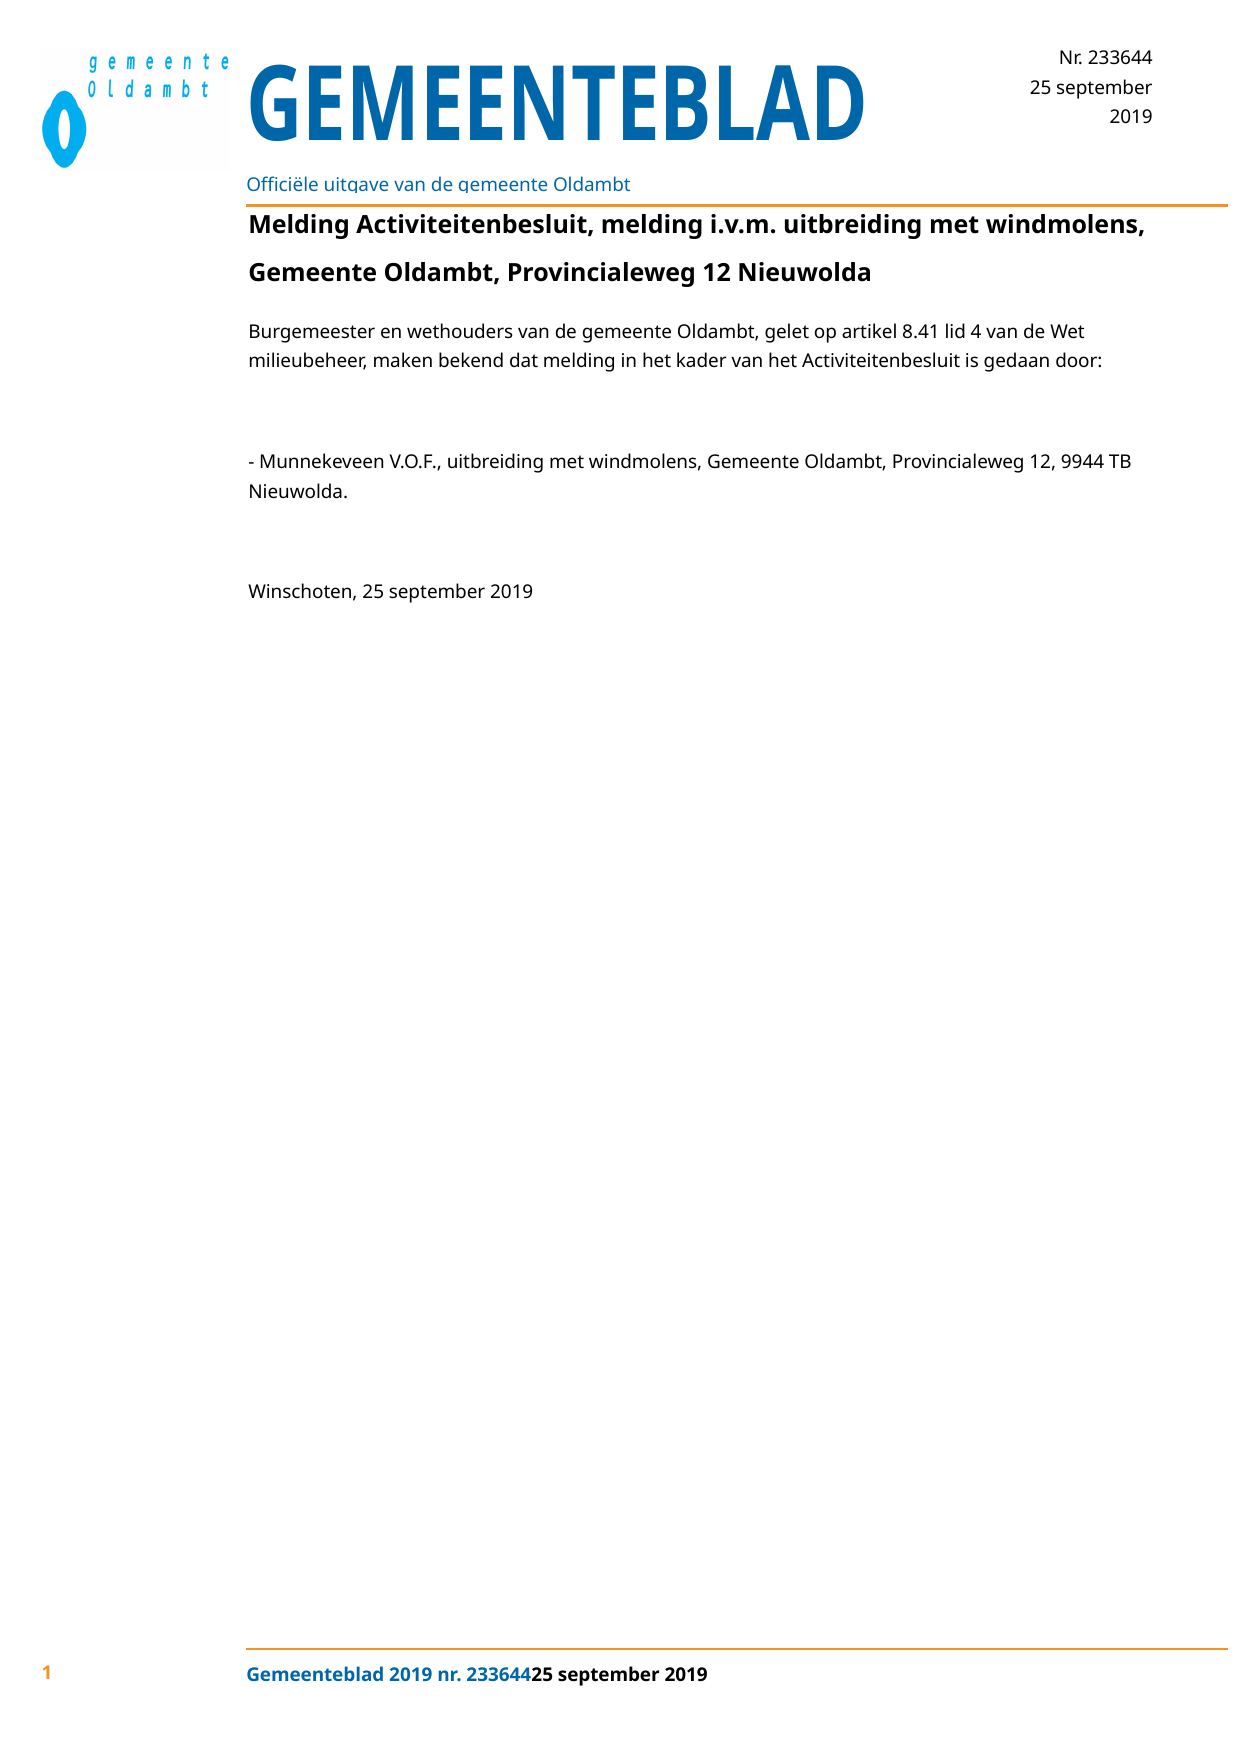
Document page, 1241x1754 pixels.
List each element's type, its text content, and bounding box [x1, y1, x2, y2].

picture [41, 47, 231, 172]
text - Munnekeveen V.O.F., uitbreiding met windmolens, Gemeente Oldambt, Provincialeweg 12, 9944 TB Nieuwolda. [248, 448, 1152, 504]
text Burgemeester en wethouders van de gemeente Oldambt, gelet op artikel 8.41 lid 4 van de Wet milieubeheer, maken bekend dat melding in het kader van het Activiteitenbesluit is gedaan door: [248, 318, 1152, 373]
text Melding Activiteitenbesluit, melding i.v.m. uitbreiding met windmolens, Gemeente Oldambt, Provincialeweg 12 Nieuwolda [248, 207, 1152, 288]
text Winschoten, 25 september 2019 [248, 579, 1152, 604]
